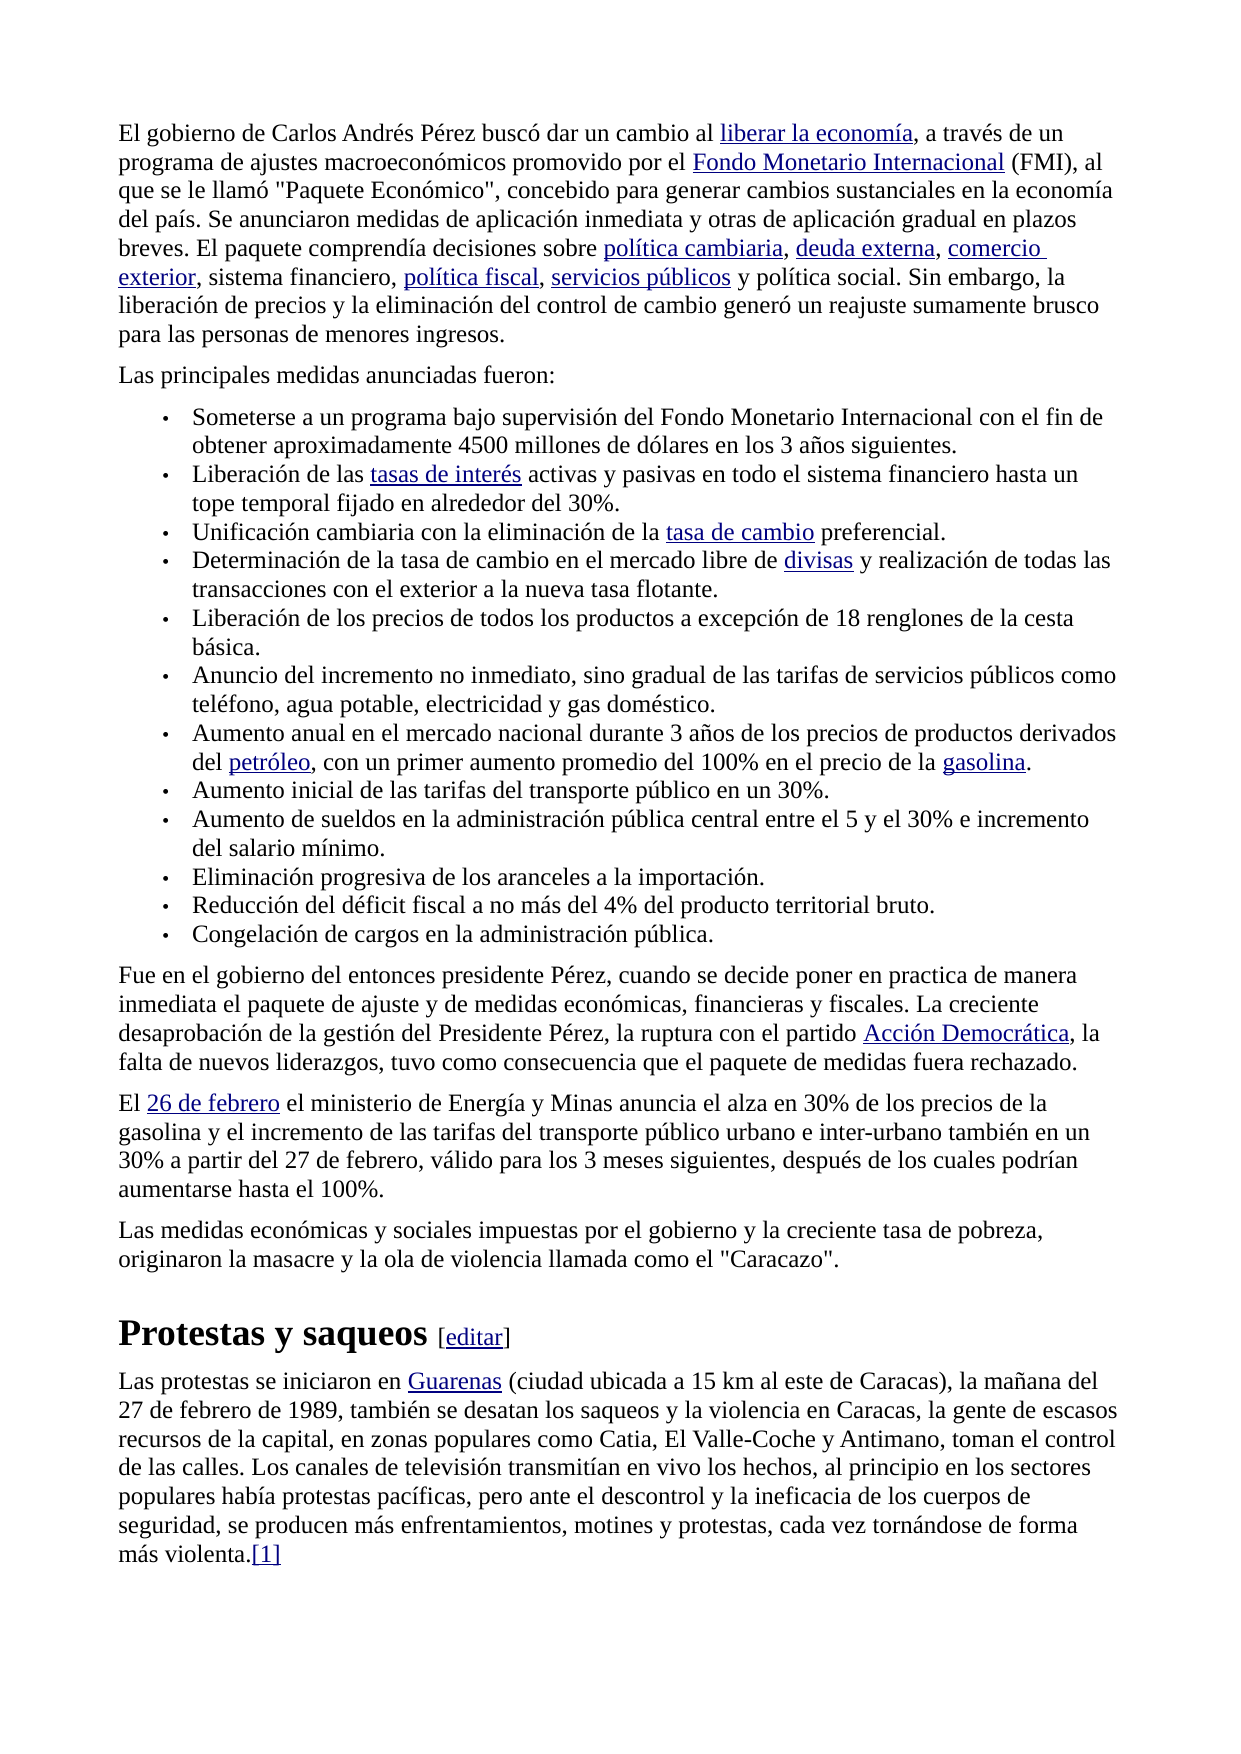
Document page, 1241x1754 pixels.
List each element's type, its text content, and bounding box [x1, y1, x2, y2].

list Someterse a un programa bajo supervisión del Fondo Monetario Internacional con el fin de obtener aproximadamente 4500 millones de dólares en los 3 años siguientes. [162, 402, 1122, 459]
list Aumento anual en el mercado nacional durante 3 años de los precios de productos derivados del petróleo, con un primer aumento promedio del 100% en el precio de la gasolina. [162, 718, 1122, 776]
list Liberación de los precios de todos los productos a excepción de 18 renglones de la cesta básica. [162, 603, 1122, 661]
list Eliminación progresiva de los aranceles a la importación. [162, 862, 1122, 891]
list Reducción del déficit fiscal a no más del 4% del producto territorial bruto. [162, 891, 1122, 919]
list Anuncio del incremento no inmediato, sino gradual de las tarifas de servicios públicos como teléfono, agua potable, electricidad y gas doméstico. [162, 661, 1122, 718]
text El gobierno de Carlos Andrés Pérez buscó dar un cambio al liberar la economía, a través de un programa de ajustes macroeconómicos promovido por el Fondo Monetario Internacional (FMI), al que se le llamó "Paquete Económico", concebido para generar cambios sustanciales en la economía del país. Se anunciaron medidas de aplicación inmediata y otras de aplicación gradual en plazos breves. El paquete comprendía decisiones sobre política cambiaria, deuda externa, comercio exterior, sistema financiero, política fiscal, servicios públicos y política social. Sin embargo, la liberación de precios y la eliminación del control de cambio generó un reajuste sumamente brusco para las personas de menores ingresos. [118, 118, 1122, 348]
text Las principales medidas anunciadas fueron: [118, 361, 1122, 389]
list Liberación de las tasas de interés activas y pasivas en todo el sistema financiero hasta un tope temporal fijado en alrededor del 30%. [162, 459, 1122, 517]
text Las medidas económicas y sociales impuestas por el gobierno y la creciente tasa de pobreza, originaron la masacre y la ola de violencia llamada como el "Caracazo". [118, 1216, 1122, 1273]
list Determinación de la tasa de cambio en el mercado libre de divisas y realización de todas las transacciones con el exterior a la nueva tasa flotante. [162, 546, 1122, 603]
text Fue en el gobierno del entonces presidente Pérez, cuando se decide poner en practica de manera inmediata el paquete de ajuste y de medidas económicas, financieras y fiscales. La creciente desaprobación de la gestión del Presidente Pérez, la ruptura con el partido Acción Democrática, la falta de nuevos liderazgos, tuvo como consecuencia que el paquete de medidas fuera rechazado. [118, 961, 1122, 1076]
subtitle Protestas y saqueos [editar] [118, 1311, 1122, 1354]
text Las protestas se iniciaron en Guarenas (ciudad ubicada a 15 km al este de Caracas), la mañana del 27 de febrero de 1989, también se desatan los saqueos y la violencia en Caracas, la gente de escasos recursos de la capital, en zonas populares como Catia, El Valle-Coche y Antimano, toman el control de las calles. Los canales de televisión transmitían en vivo los hechos, al principio en los sectores populares había protestas pacíficas, pero ante el descontrol y la ineficacia de los cuerpos de seguridad, se producen más enfrentamientos, motines y protestas, cada vez tornándose de forma más violenta.[1] [118, 1366, 1122, 1567]
list Congelación de cargos en la administración pública. [162, 919, 1122, 948]
list Aumento de sueldos en la administración pública central entre el 5 y el 30% e incremento del salario mínimo. [162, 804, 1122, 862]
list Aumento inicial de las tarifas del transporte público en un 30%. [162, 776, 1122, 804]
text El 26 de febrero el ministerio de Energía y Minas anuncia el alza en 30% de los precios de la gasolina y el incremento de las tarifas del transporte público urbano e inter-urbano también en un 30% a partir del 27 de febrero, válido para los 3 meses siguientes, después de los cuales podrían aumentarse hasta el 100%. [118, 1088, 1122, 1203]
list Unificación cambiaria con la eliminación de la tasa de cambio preferencial. [162, 517, 1122, 546]
